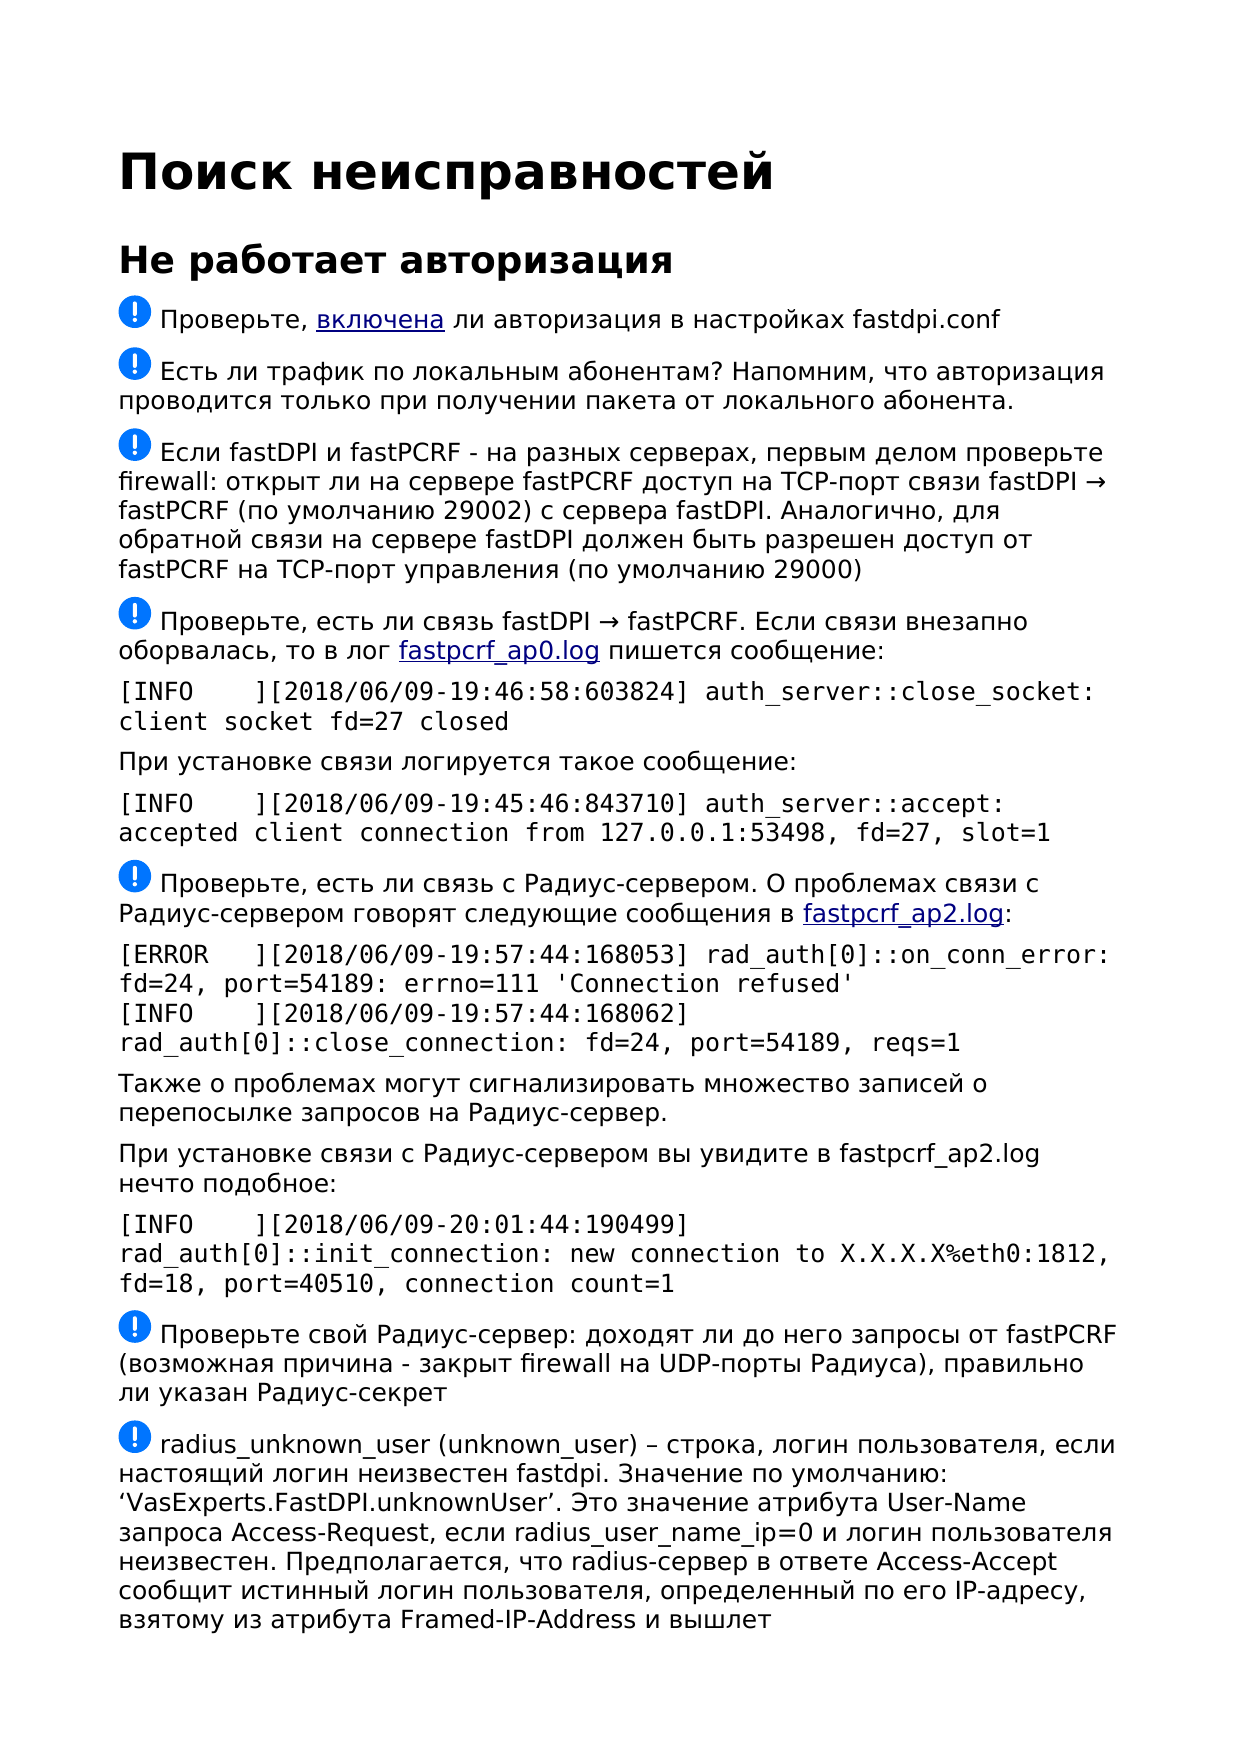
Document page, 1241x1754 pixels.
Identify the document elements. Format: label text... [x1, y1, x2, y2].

subtitle Не работает авторизация [118, 239, 1122, 282]
text При установке связи с Радиус-сервером вы увидите в fastpcrf_ap2.log нечто подобное: [118, 1140, 1122, 1198]
text Проверьте свой Радиус-сервер: доходят ли до него запросы от fastPCRF (возможная причина - закрыт firewall на UDP-порты Радиуса), правильно ли указан Радиус-секрет [118, 1310, 1122, 1407]
text Проверьте, включена ли авторизация в настройках fastdpi.conf [118, 295, 1122, 334]
text radius_unknown_user (unknown_user) – строка, логин пользователя, если настоящий логин неизвестен fastdpi. Значение по умолчанию: ‘VasExperts.FastDPI.unknownUser’. Это значение атрибута User-Name запроса Access-Request, если radius_user_name_ip=0 и логин пользователя неизвестен. Предполагается, что radius-сервер в ответе Access-Accept сообщит истинный логин пользователя, определенный по его IP-адресу, взятому из атрибута Framed-IP-Address и вышлет [118, 1420, 1122, 1634]
text [ERROR ][2018/06/09-19:57:44:168053] rad_auth[0]::on_conn_error: fd=24, port=54189: errno=111 'Connection refused' [INFO ][2018/06/09-19:57:44:168062] rad_auth[0]::close_connection: fd=24, port=54189, reqs=1 [118, 940, 1122, 1057]
text При установке связи логируется такое сообщение: [118, 748, 1122, 777]
subtitle Поиск неисправностей [118, 143, 1122, 201]
text Есть ли трафик по локальным абонентам? Напомним, что авторизация проводится только при получении пакета от локального абонента. [118, 347, 1122, 415]
text [INFO ][2018/06/09-20:01:44:190499] rad_auth[0]::init_connection: new connection to X.X.X.X%eth0:1812, fd=18, port=40510, connection count=1 [118, 1211, 1122, 1298]
text Если fastDPI и fastPCRF - на разных серверах, первым делом проверьте firewall: открыт ли на сервере fastPCRF доступ на TCP-порт связи fastDPI → fastPCRF (по умолчанию 29002) с сервера fastDPI. Аналогично, для обратной связи на сервере fastDPI должен быть разрешен доступ от fastPCRF на TCP-порт управления (по умолчанию 29000) [118, 428, 1122, 584]
text [INFO ][2018/06/09-19:45:46:843710] auth_server::accept: accepted client connection from 127.0.0.1:53498, fd=27, slot=1 [118, 789, 1122, 848]
text Проверьте, есть ли связь c Радиус-сервером. О проблемах связи с Радиус-сервером говорят следующие сообщения в fastpcrf_ap2.log: [118, 859, 1122, 928]
text [INFO ][2018/06/09-19:46:58:603824] auth_server::close_socket: client socket fd=27 closed [118, 677, 1122, 736]
text Также о проблемах могут сигнализировать множество записей о перепосылке запросов на Радиус-сервер. [118, 1069, 1122, 1127]
text Проверьте, есть ли связь fastDPI → fastPCRF. Если связи внезапно оборвалась, то в лог fastpcrf_ap0.log пишется сообщение: [118, 596, 1122, 665]
